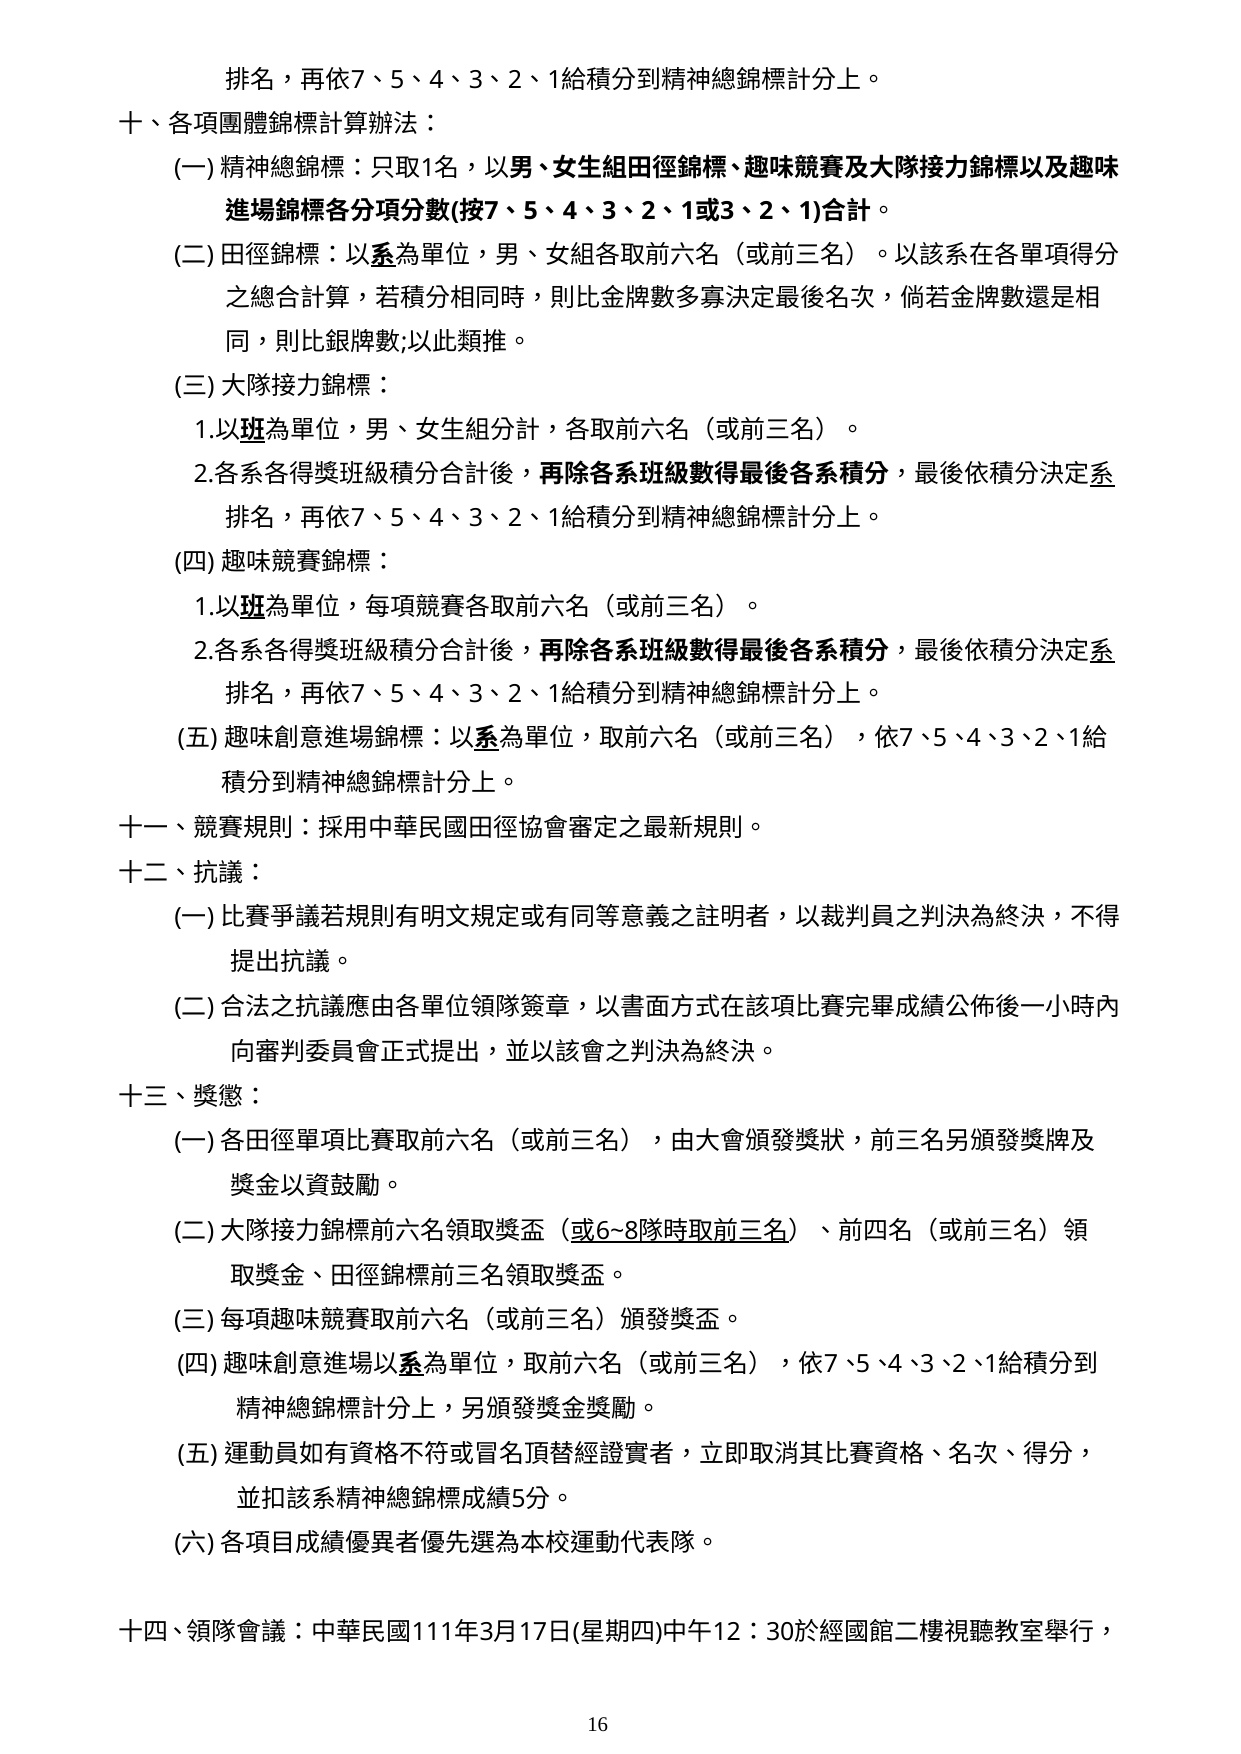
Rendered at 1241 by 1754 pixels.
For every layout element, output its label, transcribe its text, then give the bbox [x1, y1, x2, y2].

text 排名，再依7、5、4、3、2、1給積分到精神總錦標計分上。 [174, 59, 1119, 95]
text (一) 比賽爭議若規則有明文規定或有同等意義之註明者，以裁判員之判決為終決，不得提出抗議。 [174, 896, 1133, 978]
text 1.以班為單位，每項競賽各取前六名（或前三名）。 [174, 585, 1107, 623]
text (三) 大隊接力錦標： [174, 364, 1107, 402]
text 十二、抗議： [118, 851, 1115, 889]
text (二) 合法之抗議應由各單位領隊簽章，以書面方式在該項比賽完畢成績公佈後一小時內向審判委員會正式提出，並以該會之判決為終決。 [174, 986, 1133, 1068]
text 十一、競賽規則：採用中華民國田徑協會審定之最新規則。 [118, 807, 1227, 844]
text (六) 各項目成績優異者優先選為本校運動代表隊。 [174, 1522, 1098, 1560]
text (三) 每項趣味競賽取前六名（或前三名）頒發獎盃。 [174, 1299, 1098, 1336]
text 2.各系各得獎班級積分合計後，再除各系班級數得最後各系積分，最後依積分決定系排名，再依7、5、4、3、2、1給積分到精神總錦標計分上。 [174, 454, 1119, 533]
text (一) 精神總錦標：只取1名，以男、女生組田徑錦標、趣味競賽及大隊接力錦標以及趣味進場錦標各分項分數(按7、5、4、3、2、1或3、2、1)合計。 [174, 147, 1119, 227]
text 十、各項團體錦標計算辦法： [118, 103, 1119, 140]
text (四) 趣味競賽錦標： [174, 541, 1107, 578]
text 十三、獎懲： [118, 1075, 1119, 1113]
text 1.以班為單位，男、女生組分計，各取前六名（或前三名）。 [174, 409, 1107, 447]
text (五) 趣味創意進場錦標：以系為單位，取前六名（或前三名），依7、5、4、3、2、1給積分到精神總錦標計分上。 [177, 717, 1107, 799]
text 2.各系各得獎班級積分合計後，再除各系班級數得最後各系積分，最後依積分決定系排名，再依7、5、4、3、2、1給積分到精神總錦標計分上。 [174, 630, 1119, 710]
text 十四、領隊會議：中華民國111年3月17日(星期四)中午12：30於經國館二樓視聽教室舉行， [118, 1611, 1119, 1649]
text (二) 田徑錦標：以系為單位，男、女組各取前六名（或前三名）。以該系在各單項得分之總合計算，若積分相同時，則比金牌數多寡決定最後名次，倘若金牌數還是相同，則比銀牌數;以此類推。 [174, 234, 1119, 357]
text (五) 運動員如有資格不符或冒名頂替經證實者，立即取消其比賽資格、名次、得分，並扣該系精神總錦標成績5分。 [177, 1433, 1098, 1515]
text (一) 各田徑單項比賽取前六名（或前三名），由大會頒發獎狀，前三名另頒發獎牌及獎金以資鼓勵。 [174, 1120, 1098, 1203]
text (二) 大隊接力錦標前六名領取獎盃（或6~8隊時取前三名）、前四名（或前三名）領取獎金、田徑錦標前三名領取獎盃。 [174, 1210, 1098, 1292]
text (四) 趣味創意進場以系為單位，取前六名（或前三名），依7、5、4、3、2、1給積分到精神總錦標計分上，另頒發獎金獎勵。 [177, 1343, 1098, 1425]
